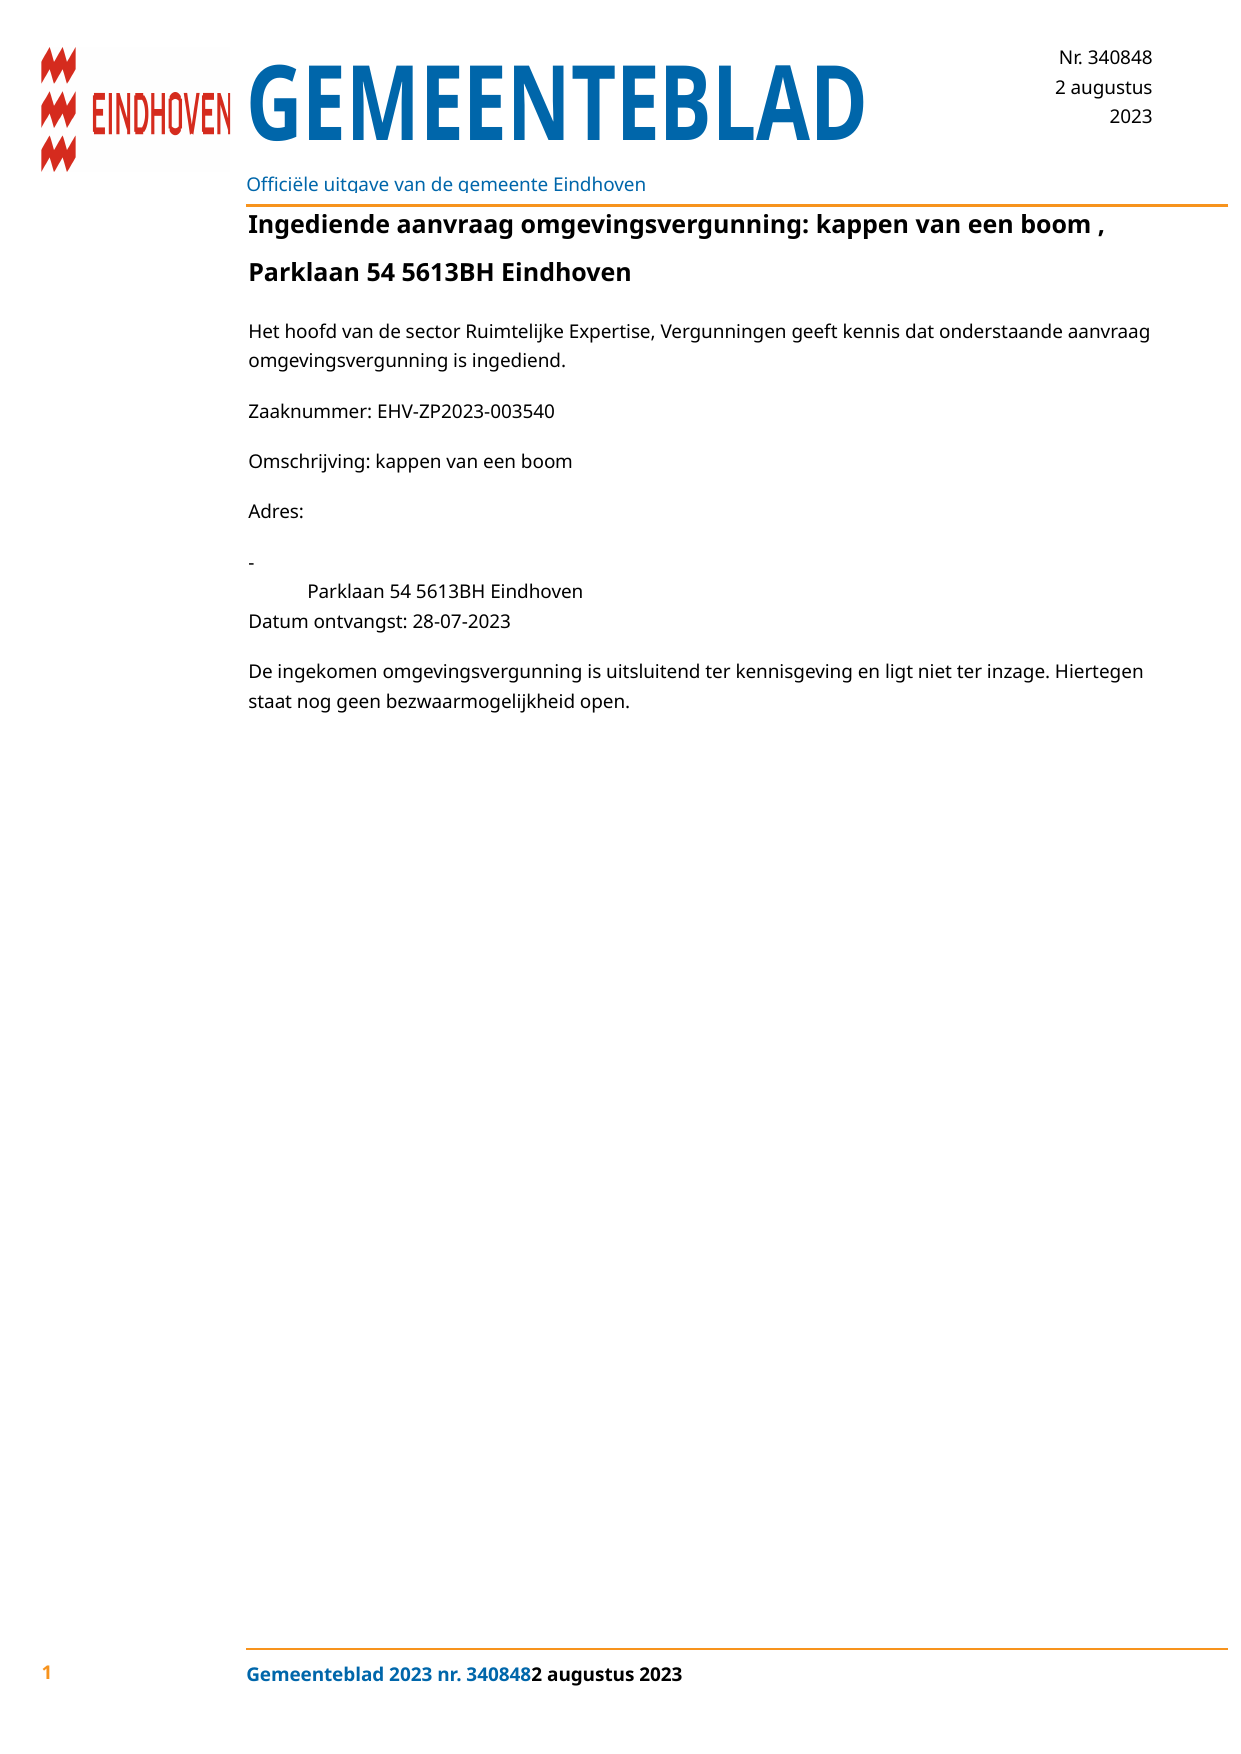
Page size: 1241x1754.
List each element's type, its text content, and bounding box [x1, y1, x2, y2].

text Adres: [248, 499, 1152, 524]
picture [41, 47, 231, 172]
text Zaaknummer: EHV-ZP2023-003540 [248, 398, 1152, 424]
text Het hoofd van de sector Ruimtelijke Expertise, Vergunningen geeft kennis dat onderstaande aanvraag omgevingsvergunning is ingediend. [248, 318, 1152, 373]
text Ingediende aanvraag omgevingsvergunning: kappen van een boom , Parklaan 54 5613BH Eindhoven [248, 207, 1152, 288]
list Parklaan 54 5613BH Eindhoven [248, 579, 1152, 604]
text Datum ontvangst: 28-07-2023 [248, 608, 1152, 634]
text De ingekomen omgevingsvergunning is uitsluitend ter kennisgeving en ligt niet ter inzage. Hiertegen staat nog geen bezwaarmogelijkheid open. [248, 659, 1152, 714]
text Omschrijving: kappen van een boom [248, 448, 1152, 474]
